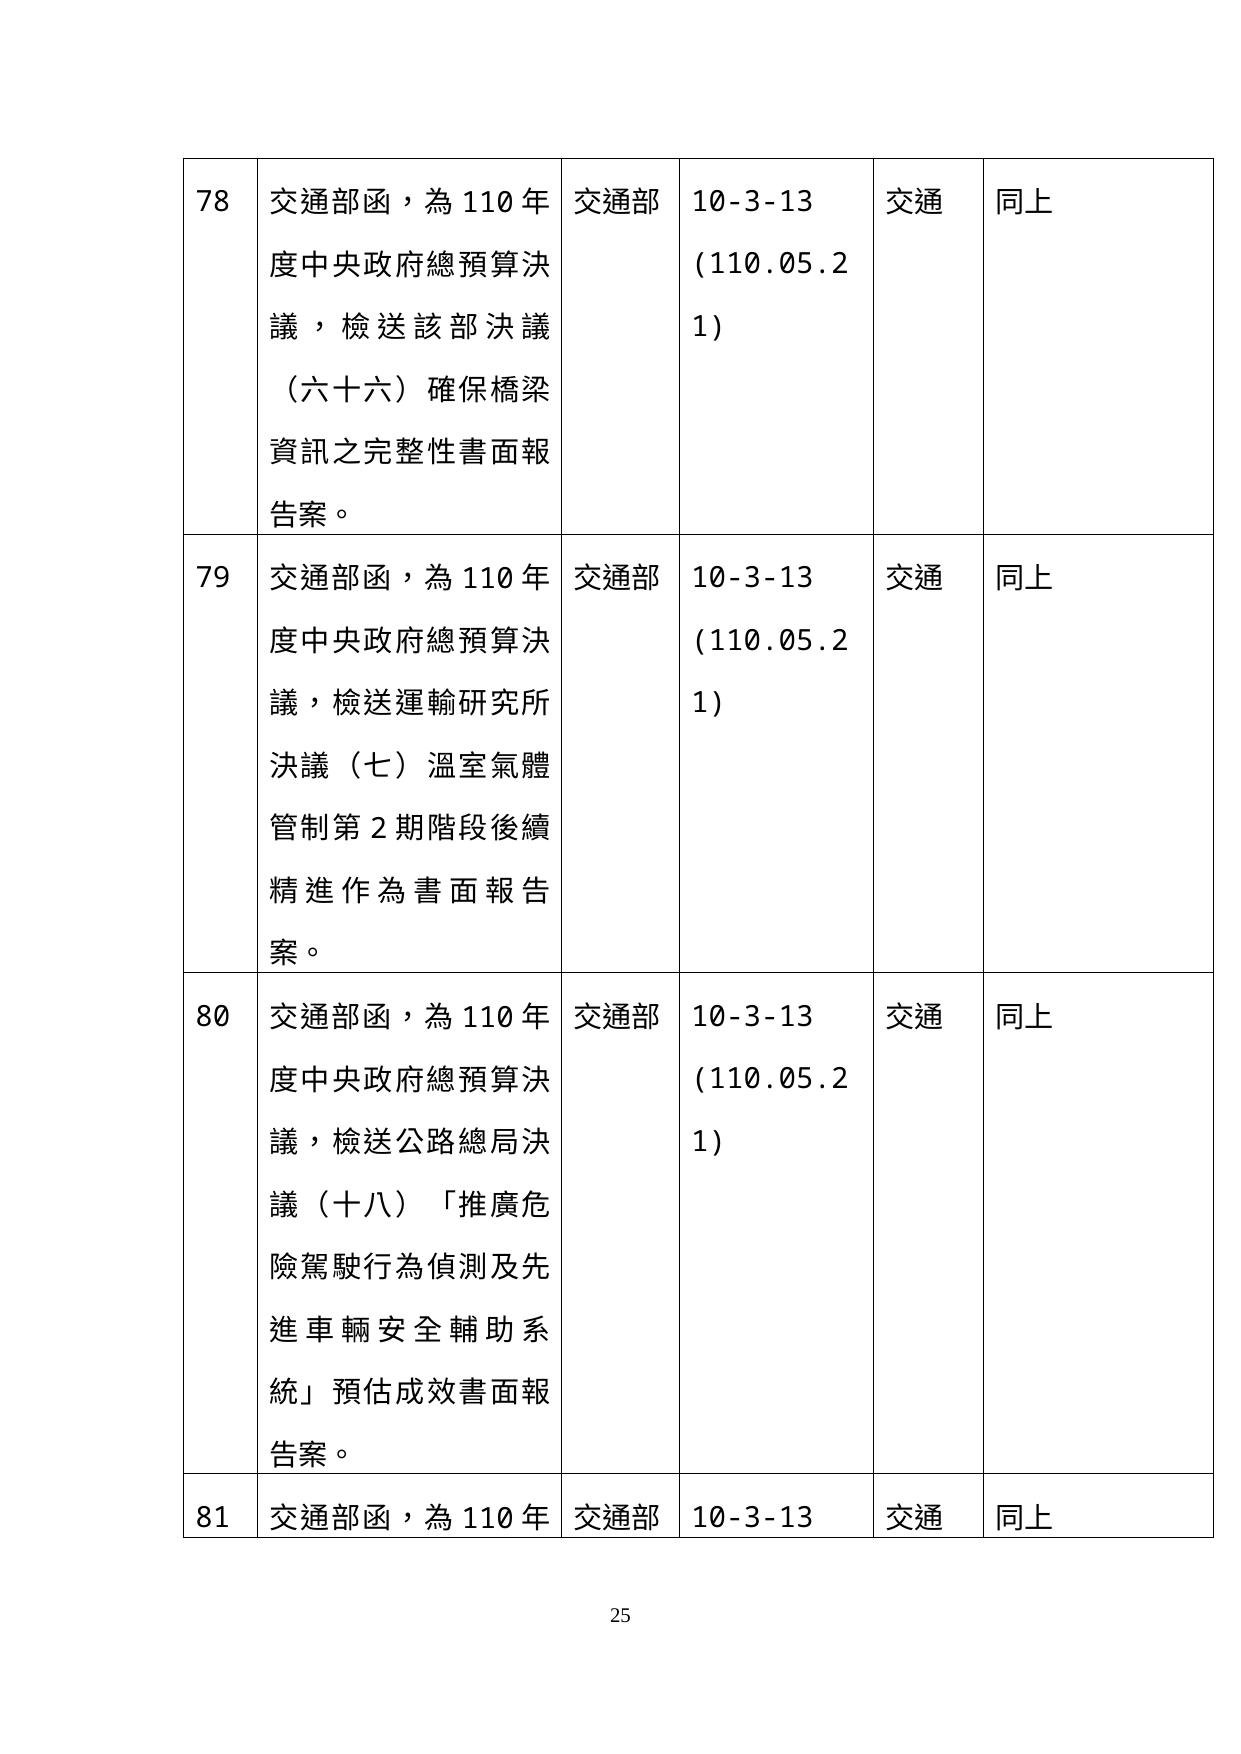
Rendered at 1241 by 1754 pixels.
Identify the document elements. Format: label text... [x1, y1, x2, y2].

table_cell 10-3-13 [680, 1474, 873, 1537]
table_cell 交通 [874, 973, 983, 1473]
table_cell 交通部 [562, 535, 679, 972]
table_cell 同上 [984, 973, 1213, 1473]
table_cell 交通部函，為110年 [258, 1474, 561, 1537]
table_cell 交通 [874, 1474, 983, 1537]
table_cell 交通部 [562, 1474, 679, 1537]
table_cell 10-3-13 (110.05.21) [680, 159, 873, 533]
table_cell 同上 [984, 1474, 1213, 1537]
table_cell 交通 [874, 159, 983, 533]
table_cell 10-3-13 (110.05.21) [680, 535, 873, 972]
table_cell 交通部 [562, 159, 679, 533]
table_cell 交通部 [562, 973, 679, 1473]
table_cell 交通部函，為110年度中央政府總預算決議，檢送該部決議（六十六）確保橋梁資訊之完整性書面報告案。 [258, 159, 561, 533]
table_cell 交通部函，為110年度中央政府總預算決議，檢送公路總局決議（十八）「推廣危險駕駛行為偵測及先進車輛安全輔助系統」預估成效書面報告案。 [258, 973, 561, 1473]
table_cell 同上 [984, 159, 1213, 533]
table_cell 同上 [984, 535, 1213, 972]
table_cell 10-3-13 (110.05.21) [680, 973, 873, 1473]
table_cell [184, 159, 257, 533]
table_cell [184, 973, 257, 1473]
table_cell [184, 1474, 257, 1537]
table_cell [184, 535, 257, 972]
table_cell 交通 [874, 535, 983, 972]
table_cell 交通部函，為110年度中央政府總預算決議，檢送運輸研究所決議（七）溫室氣體管制第2期階段後續精進作為書面報告案。 [258, 535, 561, 972]
